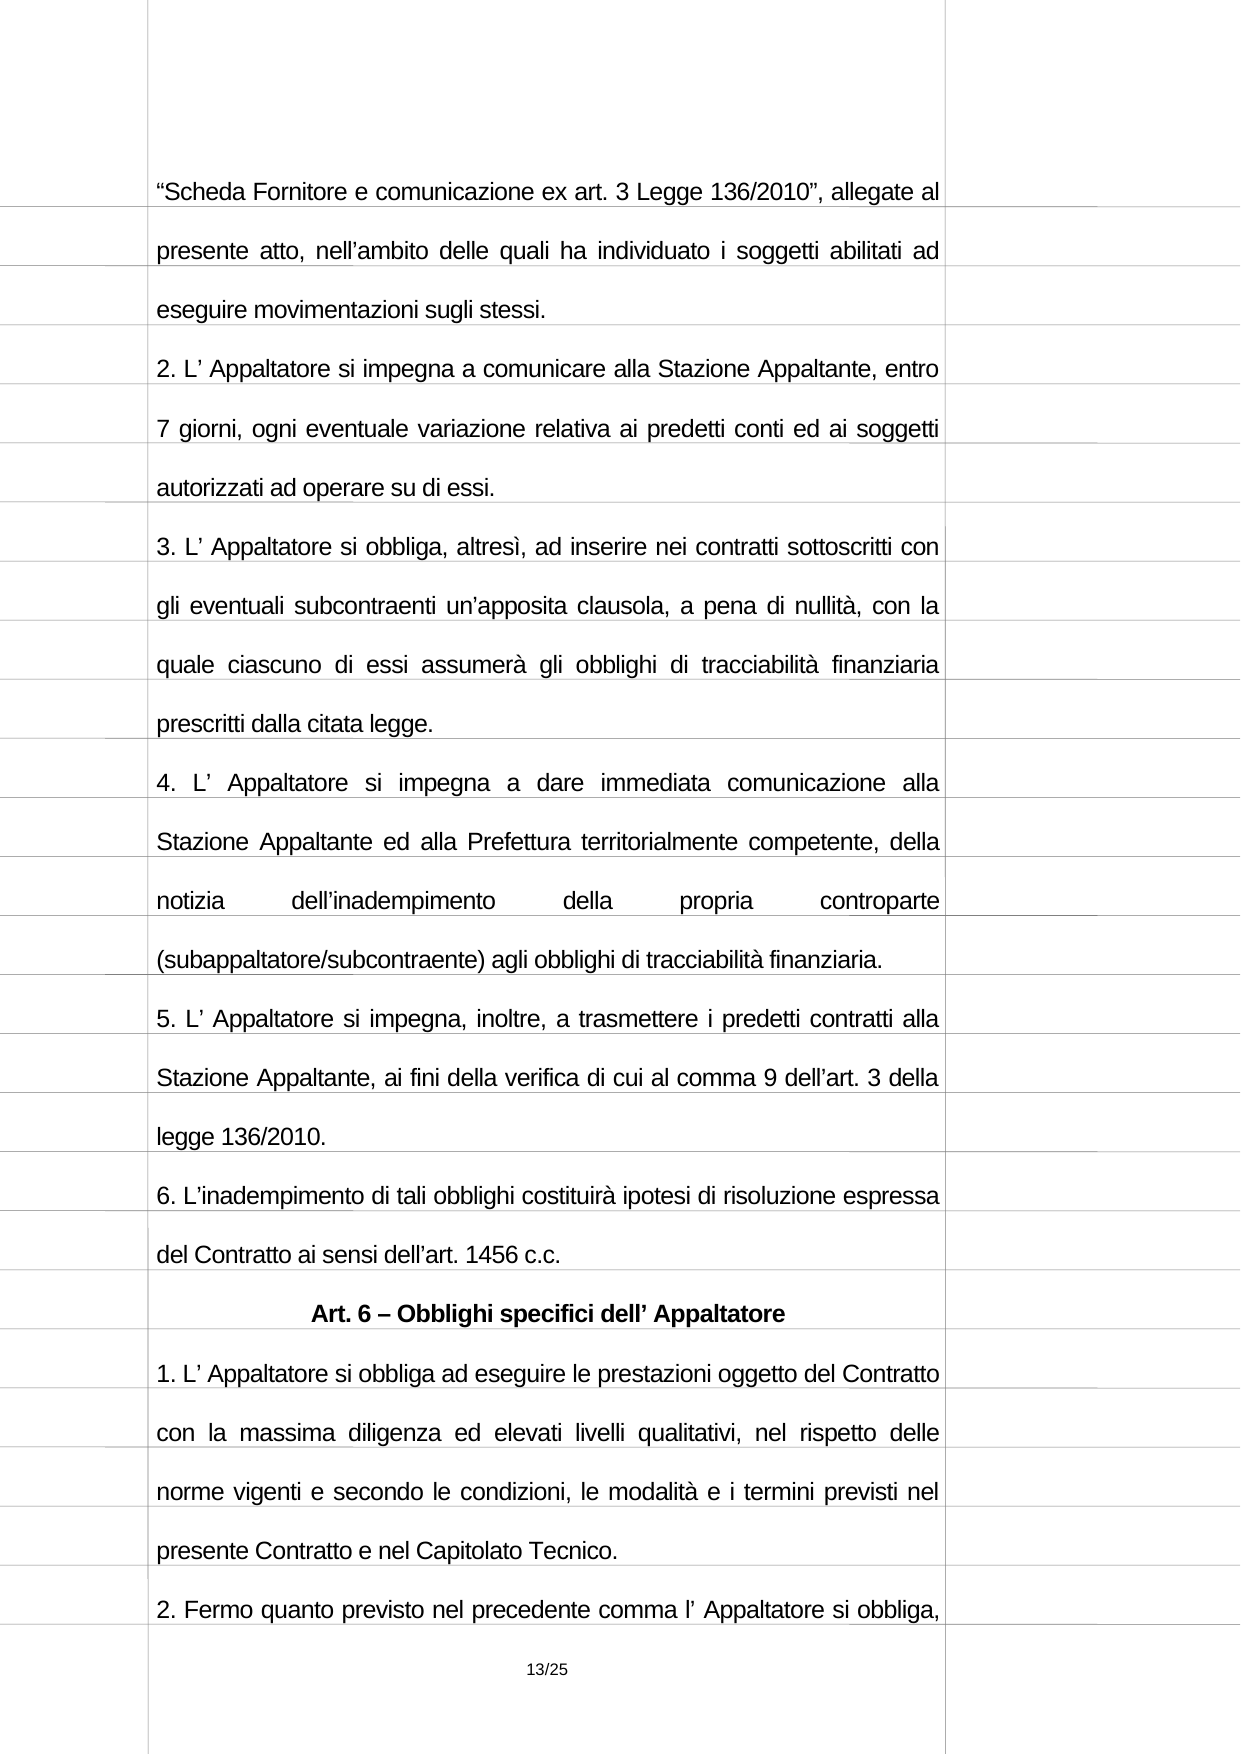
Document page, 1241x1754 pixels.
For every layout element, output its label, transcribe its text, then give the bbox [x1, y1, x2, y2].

text [156, 1271, 941, 1276]
text 2. L’ Appaltatore si impegna a comunicare alla Stazione Appaltante, entro [156, 331, 941, 383]
text 5. L’ Appaltatore si impegna, inoltre, a trasmettere i predetti contratti alla [156, 980, 941, 1033]
text Stazione Appaltante ed alla Prefettura territorialmente competente, della [156, 798, 941, 856]
text Stazione Appaltante, ai fini della verifica di cui al comma 9 dell’art. 3 della [156, 1034, 941, 1092]
text presente atto, nell’ambito delle quali ha individuato i soggetti abilitati ad [156, 207, 941, 265]
text gli eventuali subcontraenti un’apposita clausola, a pena di nullità, con la [156, 562, 941, 619]
text eseguire movimentazioni sugli stessi. [156, 267, 941, 324]
text 7 giorni, ogni eventuale variazione relativa ai predetti conti ed ai soggetti [156, 385, 941, 442]
text [156, 1152, 941, 1158]
text (subappaltatore/subcontraente) agli obblighi di tracciabilità finanziaria. [156, 916, 941, 974]
text 3. L’ Appaltatore si obbliga, altresì, ad inserire nei contratti sottoscritti con [156, 508, 941, 560]
text autorizzati ad operare su di essi. [156, 444, 941, 501]
text 2. Fermo quanto previsto nel precedente comma l’ Appaltatore si obbliga, [156, 1571, 941, 1623]
text [156, 503, 941, 508]
text notizia dell’inadempimento della propria controparte [156, 857, 941, 915]
text norme vigenti e secondo le condizioni, le modalità e i termini previsti nel [156, 1448, 941, 1505]
text legge 136/2010. [156, 1093, 941, 1151]
text del Contratto ai sensi dell’art. 1456 c.c. [156, 1212, 941, 1269]
text Art. 6 – Obblighi specifici dell’ Appaltatore [156, 1276, 941, 1328]
text prescritti dalla citata legge. [156, 680, 941, 738]
text “Scheda Fornitore e comunicazione ex art. 3 Legge 136/2010”, allegate al [156, 153, 941, 206]
text [156, 1625, 941, 1630]
text 4. L’ Appaltatore si impegna a dare immediata comunicazione alla [156, 744, 941, 797]
text quale ciascuno di essi assumerà gli obblighi di tracciabilità finanziaria [156, 621, 941, 678]
text [156, 1330, 941, 1335]
text con la massima diligenza ed elevati livelli qualitativi, nel rispetto delle [156, 1389, 941, 1446]
text presente Contratto e nel Capitolato Tecnico. [156, 1507, 941, 1564]
text 1. L’ Appaltatore si obbliga ad eseguire le prestazioni oggetto del Contratto [156, 1335, 941, 1387]
text 6. L’inadempimento di tali obblighi costituirà ipotesi di risoluzione espressa [156, 1158, 941, 1210]
